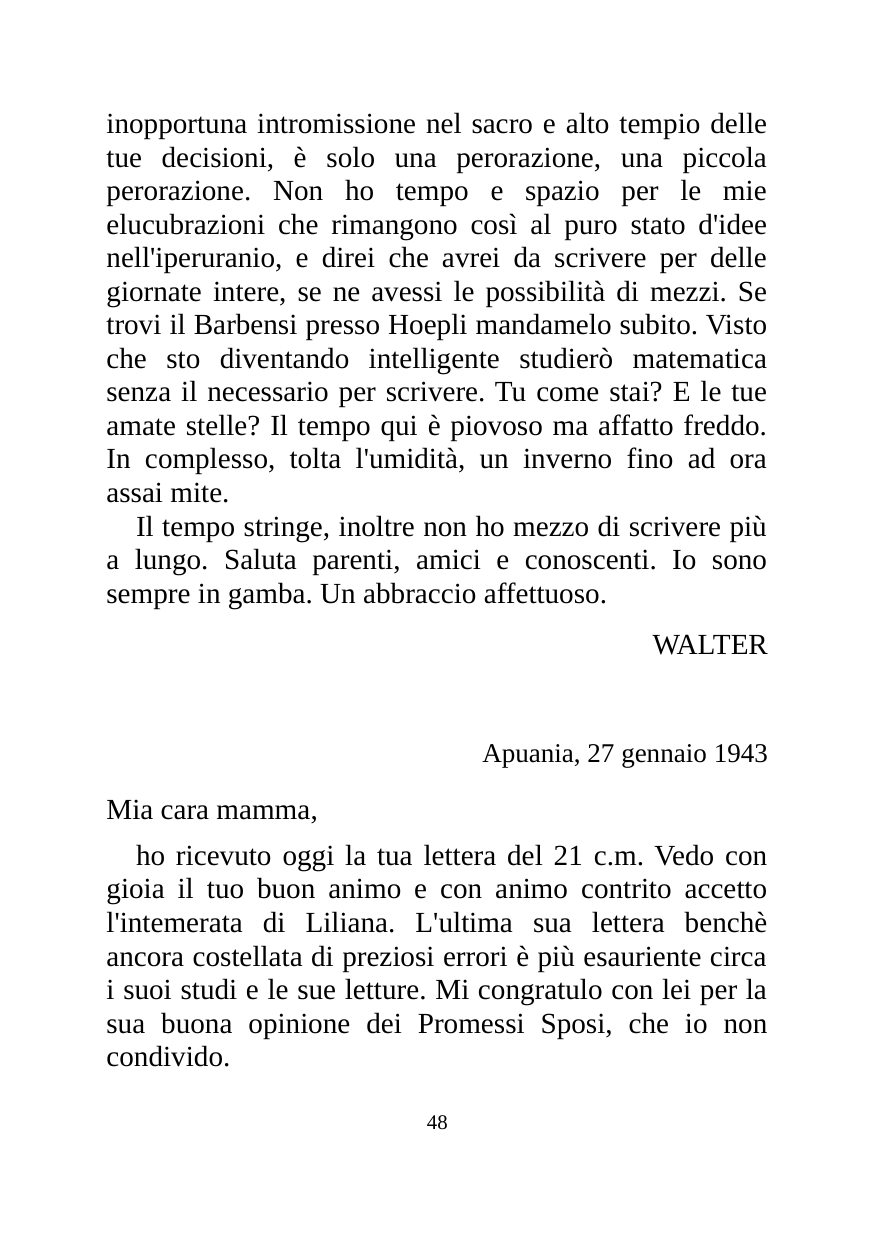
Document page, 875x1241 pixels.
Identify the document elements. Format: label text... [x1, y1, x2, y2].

text WALTER [106, 627, 768, 661]
text inopportuna intromissione nel sacro e alto tempio delle tue decisioni, è solo una perorazione, una piccola perorazione. Non ho tempo e spazio per le mie elucubrazioni che rimangono così al puro stato d'idee nell'iperuranio, e direi che avrei da scrivere per delle giornate intere, se ne avessi le possibilità di mezzi. Se trovi il Barbensi presso Hoepli mandamelo subito. Visto che sto diventando intelligente studierò matematica senza il necessario per scrivere. Tu come stai? E le tue amate stelle? Il tempo qui è piovoso ma affatto freddo. In complesso, tolta l'umidità, un inverno fino ad ora assai mite. [106, 106, 768, 509]
text Il tempo stringe, inoltre non ho mezzo di scrivere più a lungo. Saluta parenti, amici e conoscenti. Io sono sempre in gamba. Un abbraccio affettuoso. [106, 509, 768, 609]
text ho ricevuto oggi la tua lettera del 21 c.m. Vedo con gioia il tuo buon animo e con animo contrito accetto l'intemerata di Liliana. L'ultima sua lettera benchè ancora costellata di preziosi errori è più esauriente circa i suoi studi e le sue letture. Mi congratulo con lei per la sua buona opinione dei Promessi Sposi, che io non condivido. [106, 838, 768, 1073]
text Apuania, 27 gennaio 1943 [106, 737, 768, 768]
subtitle Mia cara mamma, [106, 792, 768, 826]
